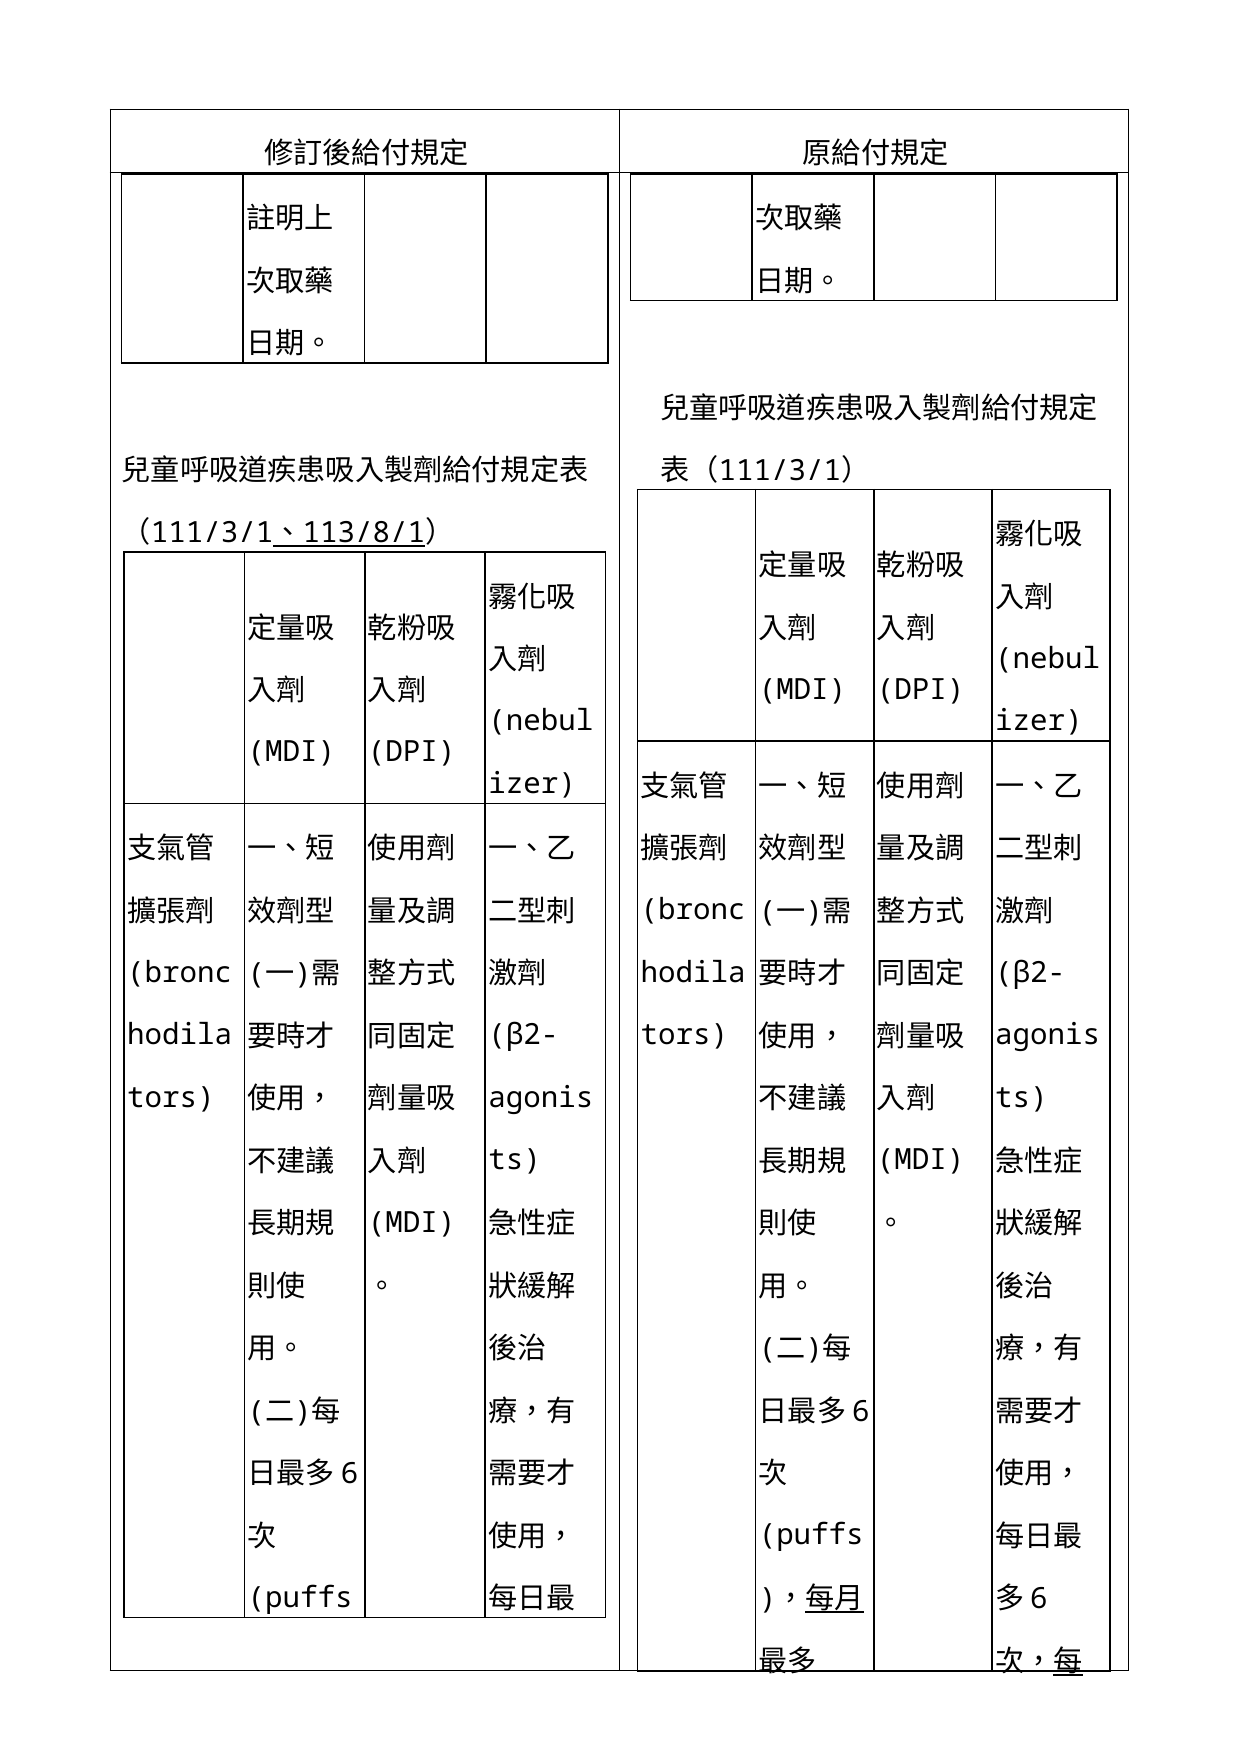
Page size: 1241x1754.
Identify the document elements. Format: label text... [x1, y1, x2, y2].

table_cell 次取藥日期。 [753, 175, 873, 299]
table_header 定量吸入劑(MDI) [245, 553, 364, 803]
table_cell [996, 175, 1116, 299]
table_header 霧化吸入劑(nebulizer) [993, 490, 1109, 740]
table_header 定量吸入劑(MDI) [756, 490, 873, 740]
table_header [125, 553, 244, 803]
table_cell 使用劑量及調整方式同固定劑量吸入劑 (MDI)。 [875, 742, 991, 1670]
table_cell 支氣管擴張劑(bronchodilators) [638, 742, 755, 1670]
table_header [638, 490, 755, 740]
table_header 霧化吸入劑(nebulizer) [486, 553, 605, 803]
table_cell [365, 175, 485, 362]
table_header 修訂後給付規定 [111, 110, 619, 172]
table_cell [122, 175, 242, 362]
table_cell 一、短效劑型 (一)需要時才使用，不建議長期規則使用。 (二)每日最多6次(puffs [245, 804, 364, 1617]
table_header 乾粉吸入劑(DPI) [366, 553, 484, 803]
table_cell 一、乙二型刺激劑(β2-agonists) 急性症狀緩解後治療，有需要才使用，每日最 [486, 804, 605, 1617]
table_cell [487, 175, 607, 362]
table_cell 支氣管擴張劑(bronchodilators) [125, 804, 244, 1617]
table_cell [631, 175, 751, 299]
table_cell [875, 175, 995, 299]
table_cell 使用劑量及調整方式同固定劑量吸入劑 (MDI)。 [366, 804, 484, 1617]
table_cell 一、短效劑型 (一)需要時才使用，不建議長期規則使用。 (二)每日最多6次(puffs)，每月最多100次。 二、長效劑型 (一)每日1至2次(BID)，急性發作不建議使用。 (二)合併低劑量吸入型類固醇與formoterol之吸入劑於GINA輕度氣喘可用於有症狀或急性發作時之緩解治療，於中度與重度氣喘則可用於每日維持以及緩解治療。此類吸入劑於輕度與中度氣喘每月至多使用1支。 [756, 742, 873, 1670]
table_cell 兒童呼吸道疾患吸入製劑給付規定表（111/3/1、113/8/1） [111, 173, 619, 1670]
table_cell 註明上次取藥日期。 [244, 175, 364, 362]
table_header 乾粉吸入劑(DPI) [875, 490, 991, 740]
table_header 原給付規定 [620, 110, 1128, 172]
table_cell 兒童呼吸道疾患吸入製劑給付規定表（111/3/1） [620, 173, 1128, 1670]
table_cell 一、乙二型刺激劑(β2-agonists) 急性症狀緩解後治療，有需要才使用，每日最多6次，每月最高用量30次。 氣喘病人可合併使用吸入性類固醇，可減少長期使用。 視情況居家使用，以2天為限。 二、抗膽鹼藥物 (anticholinergics) 沒有急性重症發作時，每月用量30次以內。 [993, 742, 1109, 1670]
